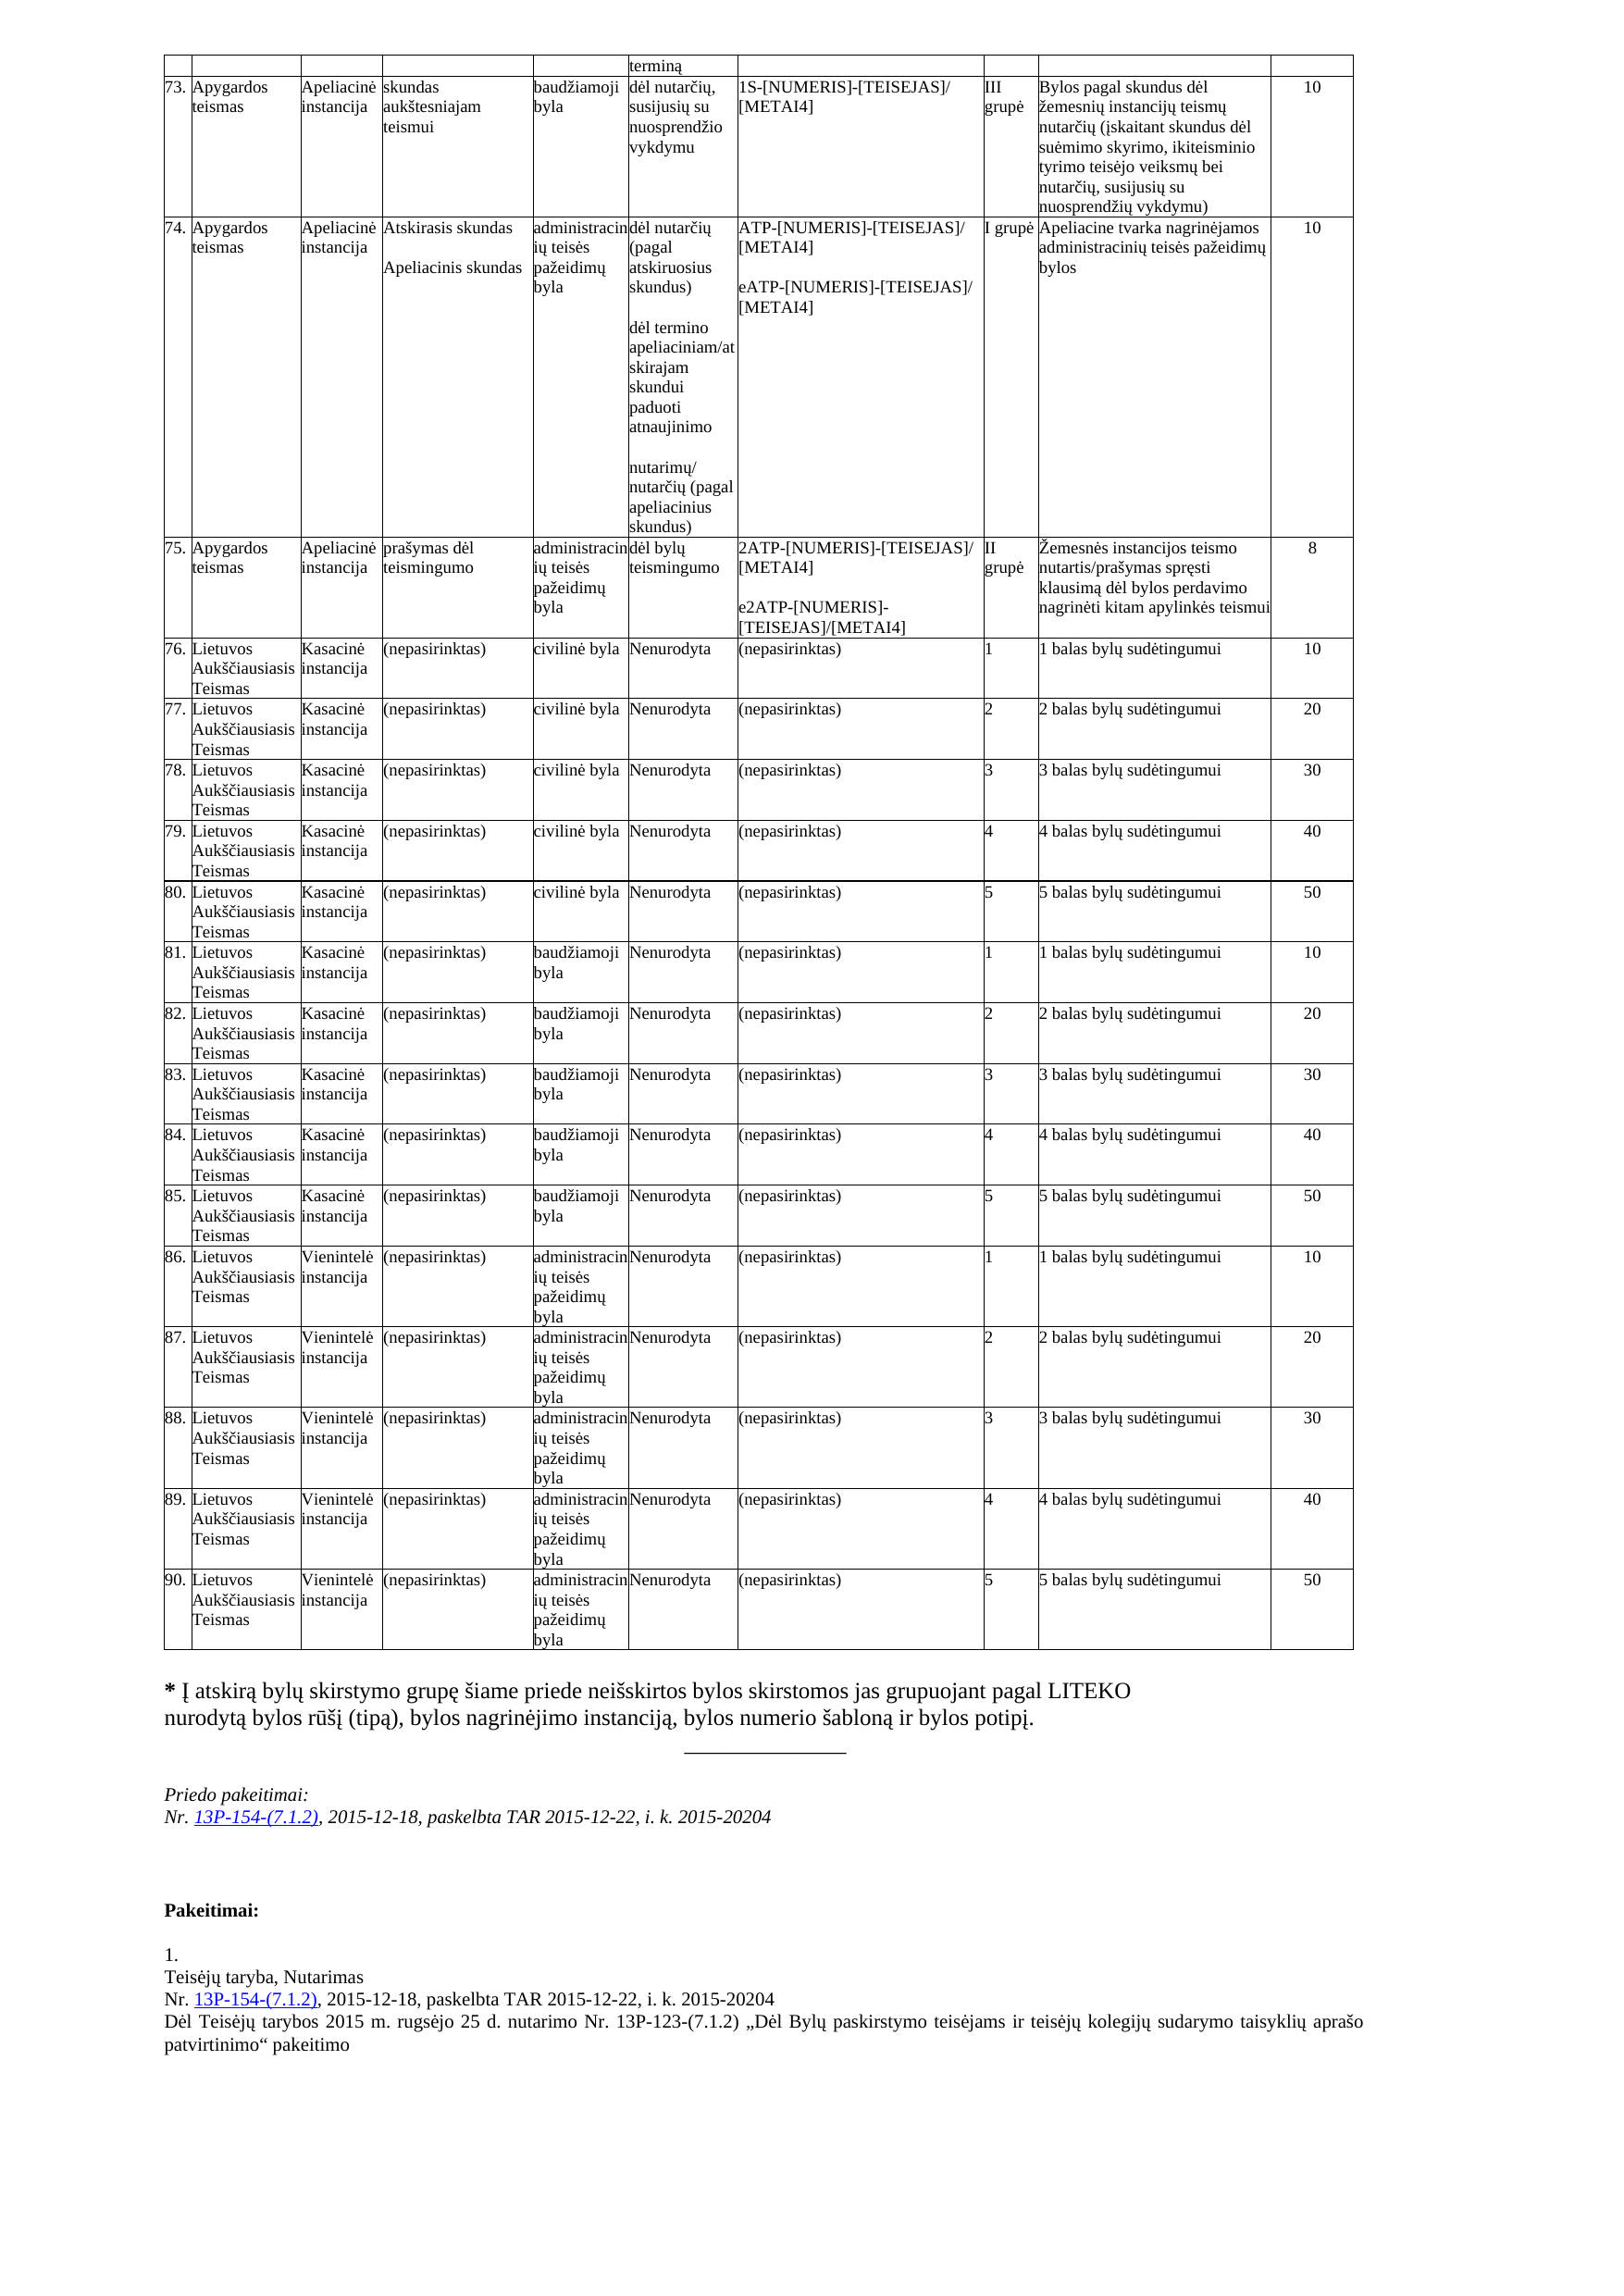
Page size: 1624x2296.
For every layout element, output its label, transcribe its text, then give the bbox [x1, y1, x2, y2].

table_cell Lietuvos Aukščiausiasis Teismas [192, 1489, 301, 1569]
table_cell Lietuvos Aukščiausiasis Teismas [192, 821, 301, 880]
table_cell [383, 56, 533, 76]
table_cell civilinė byla [534, 882, 628, 941]
table_cell 86. [165, 1247, 192, 1326]
table_cell Lietuvos Aukščiausiasis Teismas [192, 699, 301, 759]
table_cell 73. [165, 77, 192, 217]
table_cell Apygardos teismas [192, 538, 301, 637]
text nurodytą bylos rūšį (tipą), bylos nagrinėjimo instanciją, bylos numerio šabloną ir bylos potipį. [164, 1704, 1367, 1730]
table_cell (nepasirinktas) [383, 1489, 533, 1569]
table_cell 90. [165, 1570, 192, 1649]
table_cell Žemesnės instancijos teismo nutartis/prašymas spręsti klausimą dėl bylos perdavimo nagrinėti kitam apylinkės teismui [1039, 538, 1271, 637]
table_cell 50 [1271, 1185, 1353, 1246]
table_cell Vienintelė instancija [302, 1570, 382, 1649]
table_cell Kasacinė instancija [302, 699, 382, 759]
table_cell administracinių teisės pažeidimų byla [534, 1489, 628, 1569]
table_cell 80. [165, 882, 192, 941]
table_cell (nepasirinktas) [383, 1247, 533, 1326]
table_cell (nepasirinktas) [738, 1064, 984, 1123]
table_cell Nenurodyta [629, 639, 738, 698]
table_cell administracinių teisės pažeidimų byla [534, 1327, 628, 1407]
table_cell administracinių teisės pažeidimų byla [534, 1570, 628, 1649]
table_cell 1 [985, 639, 1038, 698]
table_cell 20 [1271, 699, 1353, 759]
table_cell (nepasirinktas) [383, 821, 533, 880]
table_cell dėl nutarčių, susijusių su nuosprendžio vykdymu [629, 77, 738, 217]
table_cell Apygardos teismas [192, 217, 301, 537]
table_cell Vienintelė instancija [302, 1489, 382, 1569]
table_cell 50 [1271, 1570, 1353, 1649]
table_cell [302, 56, 382, 76]
table_cell 3 [985, 760, 1038, 820]
table_cell civilinė byla [534, 760, 628, 820]
table_cell [985, 56, 1038, 76]
table_cell 10 [1271, 1247, 1353, 1326]
table_cell Nenurodyta [629, 1489, 738, 1569]
table_cell 40 [1271, 1489, 1353, 1569]
text Priedo pakeitimai: [164, 1783, 1367, 1806]
table_cell 5 balas bylų sudėtingumui [1039, 1185, 1271, 1246]
table_cell III grupė [985, 77, 1038, 217]
table_cell Nenurodyta [629, 942, 738, 1002]
table_cell (nepasirinktas) [738, 639, 984, 698]
table_cell Kasacinė instancija [302, 639, 382, 698]
table_cell 1 balas bylų sudėtingumui [1039, 639, 1271, 698]
table_cell 1S-[NUMERIS]-[TEISEJAS]/[METAI4] [738, 77, 984, 217]
table_cell 88. [165, 1408, 192, 1488]
table_cell prašymas dėl teismingumo [383, 538, 533, 637]
table_cell (nepasirinktas) [383, 639, 533, 698]
table_cell Lietuvos Aukščiausiasis Teismas [192, 942, 301, 1002]
table_cell (nepasirinktas) [738, 882, 984, 941]
table_cell (nepasirinktas) [383, 1185, 533, 1246]
table_cell baudžiamoji byla [534, 1124, 628, 1185]
table_cell [738, 56, 984, 76]
table_cell Kasacinė instancija [302, 821, 382, 880]
table_cell 1 [985, 942, 1038, 1002]
table_cell 5 [985, 1185, 1038, 1246]
text ______________ [164, 1730, 1367, 1756]
table_cell 4 balas bylų sudėtingumui [1039, 1489, 1271, 1569]
table_cell Apeliacinė instancija [302, 538, 382, 637]
table_cell Kasacinė instancija [302, 1124, 382, 1185]
table_cell 3 balas bylų sudėtingumui [1039, 760, 1271, 820]
table_cell civilinė byla [534, 639, 628, 698]
text Nr. 13P-154-(7.1.2), 2015-12-18, paskelbta TAR 2015-12-22, i. k. 2015-20204 [164, 1806, 1367, 1828]
table_cell Nenurodyta [629, 1185, 738, 1246]
table_cell (nepasirinktas) [383, 882, 533, 941]
table_cell Nenurodyta [629, 1247, 738, 1326]
table_cell [534, 56, 628, 76]
table_cell 10 [1271, 639, 1353, 698]
table_cell (nepasirinktas) [738, 1124, 984, 1185]
table_cell [1039, 56, 1271, 76]
text Pakeitimai: [164, 1899, 1367, 1921]
table_cell Vienintelė instancija [302, 1408, 382, 1488]
text * Į atskirą bylų skirstymo grupę šiame priede neišskirtos bylos skirstomos jas grupuojant pagal LITEKO [164, 1677, 1367, 1704]
table_cell Lietuvos Aukščiausiasis Teismas [192, 1003, 301, 1063]
table_cell (nepasirinktas) [738, 1247, 984, 1326]
table_cell Lietuvos Aukščiausiasis Teismas [192, 1124, 301, 1185]
table_cell (nepasirinktas) [383, 1124, 533, 1185]
table_cell II grupė [985, 538, 1038, 637]
table_cell 4 balas bylų sudėtingumui [1039, 1124, 1271, 1185]
table_cell Kasacinė instancija [302, 882, 382, 941]
table_cell (nepasirinktas) [738, 1489, 984, 1569]
table_cell baudžiamoji byla [534, 1185, 628, 1246]
table_cell 4 [985, 821, 1038, 880]
table_cell civilinė byla [534, 821, 628, 880]
table_cell 30 [1271, 760, 1353, 820]
table_cell Lietuvos Aukščiausiasis Teismas [192, 1408, 301, 1488]
table_cell 2 balas bylų sudėtingumui [1039, 1327, 1271, 1407]
table_cell Kasacinė instancija [302, 1064, 382, 1123]
table_cell administracinių teisės pažeidimų byla [534, 217, 628, 537]
table_cell [192, 56, 301, 76]
table_cell 5 [985, 882, 1038, 941]
table_cell 50 [1271, 882, 1353, 941]
table_cell I grupė [985, 217, 1038, 537]
table_cell 4 balas bylų sudėtingumui [1039, 821, 1271, 880]
table_cell 30 [1271, 1408, 1353, 1488]
text Dėl Teisėjų tarybos 2015 m. rugsėjo 25 d. nutarimo Nr. 13P-123-(7.1.2) „Dėl Bylų paskirstymo teisėjams ir teisėjų kolegijų sudarymo taisyklių aprašo patvirtinimo“ pakeitimo [164, 2010, 1367, 2055]
table_cell 10 [1271, 942, 1353, 1002]
table_cell 40 [1271, 821, 1353, 880]
table_cell Kasacinė instancija [302, 1185, 382, 1246]
table_cell Lietuvos Aukščiausiasis Teismas [192, 1064, 301, 1123]
table_cell 3 [985, 1064, 1038, 1123]
table_cell Lietuvos Aukščiausiasis Teismas [192, 760, 301, 820]
table_cell [165, 56, 192, 76]
table_cell 2 balas bylų sudėtingumui [1039, 1003, 1271, 1063]
table_cell 77. [165, 699, 192, 759]
table_cell 10 [1271, 217, 1353, 537]
table_cell [1271, 56, 1353, 76]
table_cell Nenurodyta [629, 1124, 738, 1185]
table_cell Lietuvos Aukščiausiasis Teismas [192, 1570, 301, 1649]
table_cell skundas aukštesniajam teismui [383, 77, 533, 217]
table_cell 81. [165, 942, 192, 1002]
text Nr. 13P-154-(7.1.2), 2015-12-18, paskelbta TAR 2015-12-22, i. k. 2015-20204 [164, 1988, 1367, 2010]
table_cell Nenurodyta [629, 882, 738, 941]
table_cell (nepasirinktas) [383, 760, 533, 820]
table_cell Vienintelė instancija [302, 1247, 382, 1326]
table_cell dėl bylų teismingumo [629, 538, 738, 637]
table_cell 78. [165, 760, 192, 820]
table_cell 2 [985, 699, 1038, 759]
table_cell Atskirasis skundas Apeliacinis skundas [383, 217, 533, 537]
table_cell 3 balas bylų sudėtingumui [1039, 1408, 1271, 1488]
table_cell 87. [165, 1327, 192, 1407]
table_cell Kasacinė instancija [302, 1003, 382, 1063]
table_cell 2 [985, 1003, 1038, 1063]
table_cell 75. [165, 538, 192, 637]
table_cell 40 [1271, 1124, 1353, 1185]
table_cell (nepasirinktas) [738, 1185, 984, 1246]
table_cell Apeliacinė instancija [302, 217, 382, 537]
table_cell dėl nutarčių (pagal atskiruosius skundus) dėl termino apeliaciniam/atskirajam skundui paduoti atnaujinimo nutarimų/nutarčių (pagal apeliacinius skundus) [629, 217, 738, 537]
table_cell baudžiamoji byla [534, 1003, 628, 1063]
table_cell Vienintelė instancija [302, 1327, 382, 1407]
table_cell 76. [165, 639, 192, 698]
table_cell (nepasirinktas) [738, 1570, 984, 1649]
table_cell 3 [985, 1408, 1038, 1488]
table_cell Lietuvos Aukščiausiasis Teismas [192, 882, 301, 941]
table_cell (nepasirinktas) [383, 1570, 533, 1649]
table_cell 30 [1271, 1064, 1353, 1123]
table_cell administracinių teisės pažeidimų byla [534, 1247, 628, 1326]
table_cell 84. [165, 1124, 192, 1185]
table_cell baudžiamoji byla [534, 77, 628, 217]
table_cell Nenurodyta [629, 1003, 738, 1063]
table_cell Lietuvos Aukščiausiasis Teismas [192, 1185, 301, 1246]
table_cell Nenurodyta [629, 760, 738, 820]
table_cell 3 balas bylų sudėtingumui [1039, 1064, 1271, 1123]
table_cell (nepasirinktas) [738, 1408, 984, 1488]
table_cell Nenurodyta [629, 821, 738, 880]
table_cell 1 balas bylų sudėtingumui [1039, 1247, 1271, 1326]
table_cell (nepasirinktas) [383, 942, 533, 1002]
table_cell Lietuvos Aukščiausiasis Teismas [192, 639, 301, 698]
text 1. [164, 1943, 1367, 1966]
table_cell 2ATP-[NUMERIS]-[TEISEJAS]/[METAI4] e2ATP-[NUMERIS]-[TEISEJAS]/[METAI4] [738, 538, 984, 637]
table_cell 82. [165, 1003, 192, 1063]
table_cell (nepasirinktas) [738, 1327, 984, 1407]
table_cell 89. [165, 1489, 192, 1569]
table_cell Lietuvos Aukščiausiasis Teismas [192, 1247, 301, 1326]
table_cell (nepasirinktas) [738, 942, 984, 1002]
table_cell (nepasirinktas) [738, 1003, 984, 1063]
table_cell 85. [165, 1185, 192, 1246]
table_cell baudžiamoji byla [534, 942, 628, 1002]
table_cell 4 [985, 1124, 1038, 1185]
table_cell 20 [1271, 1003, 1353, 1063]
table_cell (nepasirinktas) [738, 821, 984, 880]
table_cell Nenurodyta [629, 1064, 738, 1123]
table_cell Lietuvos Aukščiausiasis Teismas [192, 1327, 301, 1407]
table_cell (nepasirinktas) [738, 760, 984, 820]
table_cell 79. [165, 821, 192, 880]
table_cell Bylos pagal skundus dėl žemesnių instancijų teismų nutarčių (įskaitant skundus dėl suėmimo skyrimo, ikiteisminio tyrimo teisėjo veiksmų bei nutarčių, susijusių su nuosprendžių vykdymu) [1039, 77, 1271, 217]
table_cell Nenurodyta [629, 1570, 738, 1649]
table_cell 8 [1271, 538, 1353, 637]
table_cell (nepasirinktas) [738, 699, 984, 759]
table_cell (nepasirinktas) [383, 1408, 533, 1488]
table_cell ATP-[NUMERIS]-[TEISEJAS]/[METAI4] eATP-[NUMERIS]-[TEISEJAS]/[METAI4] [738, 217, 984, 537]
table_cell 1 balas bylų sudėtingumui [1039, 942, 1271, 1002]
table_cell 10 [1271, 77, 1353, 217]
table_cell Kasacinė instancija [302, 942, 382, 1002]
table_cell 2 [985, 1327, 1038, 1407]
table_cell (nepasirinktas) [383, 1064, 533, 1123]
table_cell 2 balas bylų sudėtingumui [1039, 699, 1271, 759]
table_cell administracinių teisės pažeidimų byla [534, 1408, 628, 1488]
table_cell Nenurodyta [629, 1408, 738, 1488]
table_cell 1 [985, 1247, 1038, 1326]
table_cell baudžiamoji byla [534, 1064, 628, 1123]
table_cell terminą [629, 56, 738, 76]
table_cell administracinių teisės pažeidimų byla [534, 538, 628, 637]
table_cell Nenurodyta [629, 1327, 738, 1407]
table_cell civilinė byla [534, 699, 628, 759]
table_cell Apygardos teismas [192, 77, 301, 217]
table_cell Kasacinė instancija [302, 760, 382, 820]
table_cell (nepasirinktas) [383, 1003, 533, 1063]
table_cell (nepasirinktas) [383, 699, 533, 759]
table_cell 5 balas bylų sudėtingumui [1039, 1570, 1271, 1649]
table_cell (nepasirinktas) [383, 1327, 533, 1407]
table_cell 5 [985, 1570, 1038, 1649]
table_cell Nenurodyta [629, 699, 738, 759]
text Teisėjų taryba, Nutarimas [164, 1966, 1367, 1988]
table_cell 5 balas bylų sudėtingumui [1039, 882, 1271, 941]
table_cell 74. [165, 217, 192, 537]
table_cell 83. [165, 1064, 192, 1123]
table_cell Apeliacine tvarka nagrinėjamos administracinių teisės pažeidimų bylos [1039, 217, 1271, 537]
table_cell 4 [985, 1489, 1038, 1569]
table_cell 20 [1271, 1327, 1353, 1407]
table_cell Apeliacinė instancija [302, 77, 382, 217]
